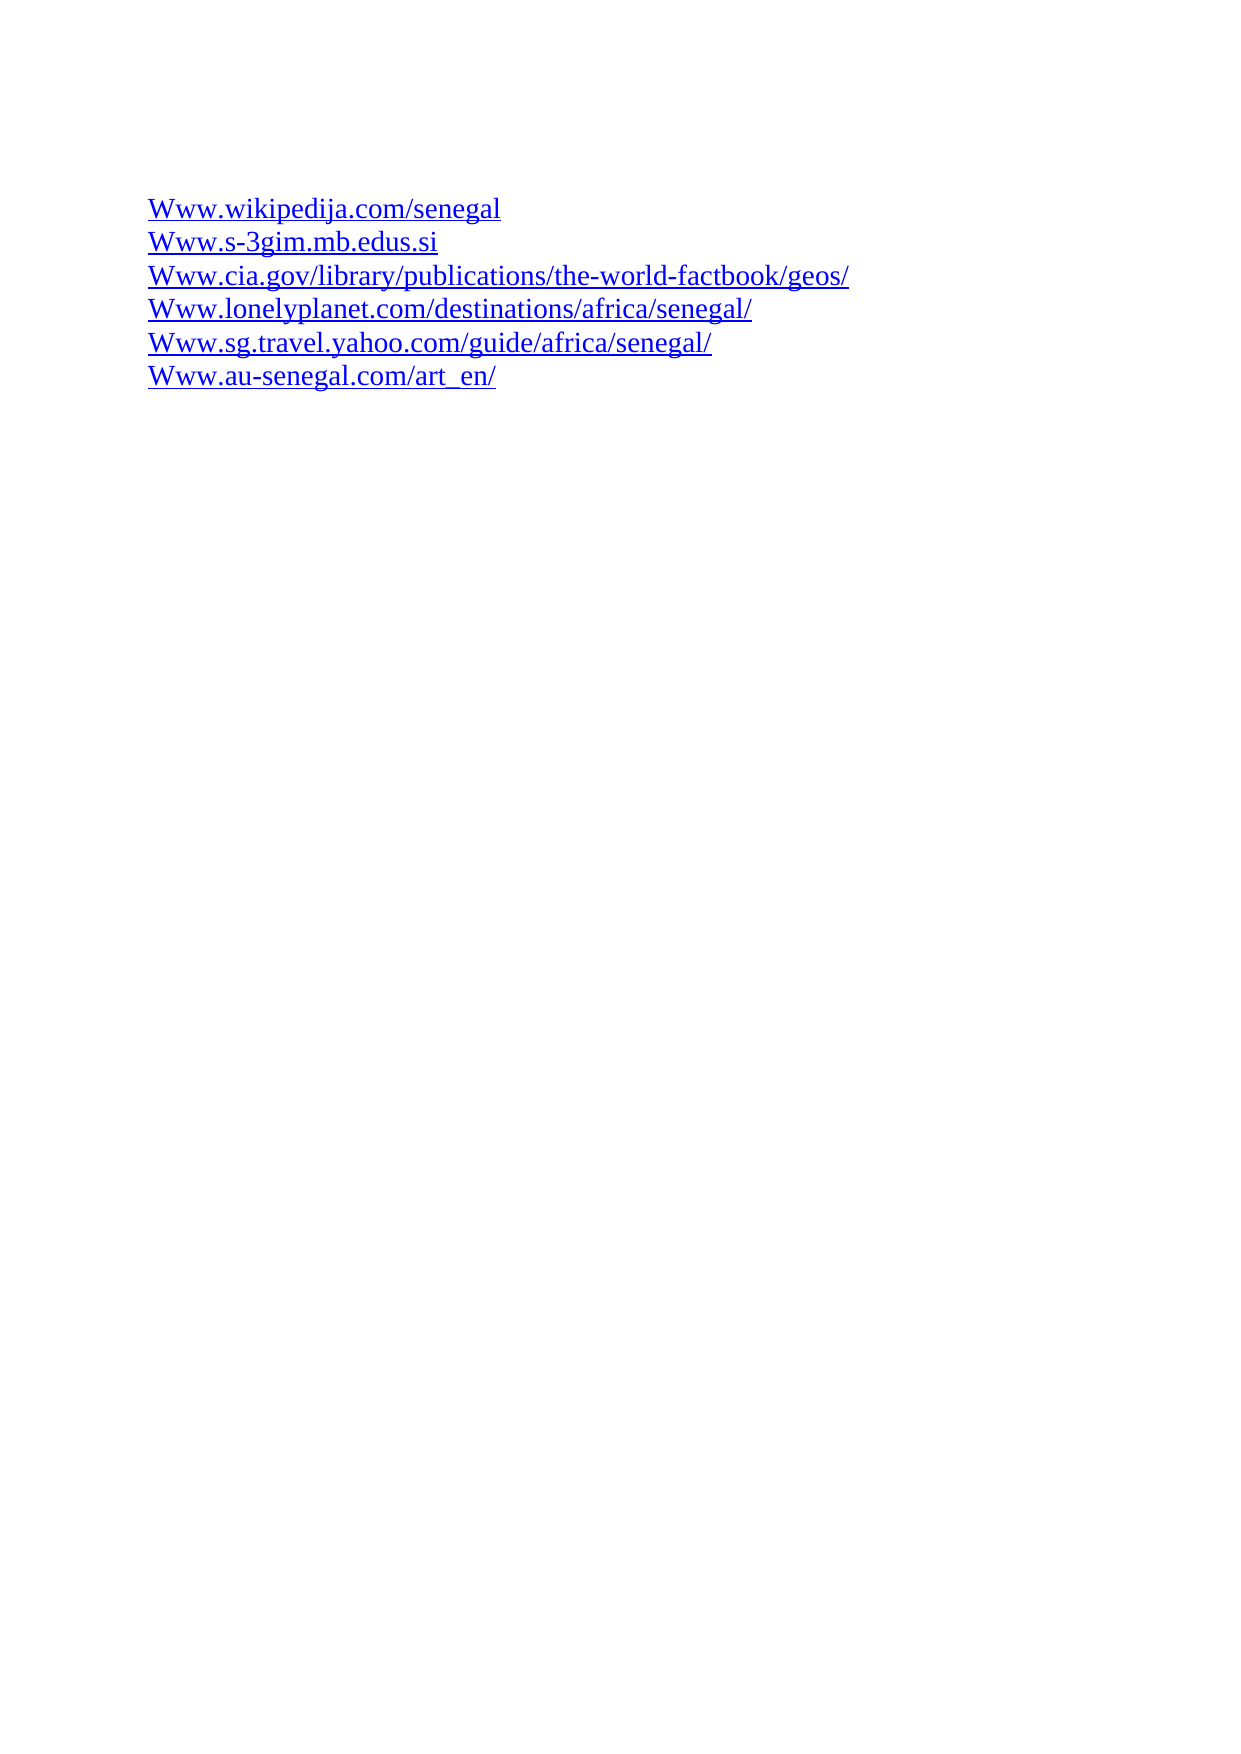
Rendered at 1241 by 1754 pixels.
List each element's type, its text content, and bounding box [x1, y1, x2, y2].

text Www.s-3gim.mb.edus.si [148, 224, 1093, 258]
text Www.lonelyplanet.com/destinations/africa/senegal/ [148, 291, 1093, 325]
text Www.au-senegal.com/art_en/ [148, 358, 1093, 392]
text Www.cia.gov/library/publications/the-world-factbook/geos/ [148, 258, 1093, 291]
text Www.wikipedija.com/senegal [148, 191, 1093, 224]
text Www.sg.travel.yahoo.com/guide/africa/senegal/ [148, 325, 1093, 358]
